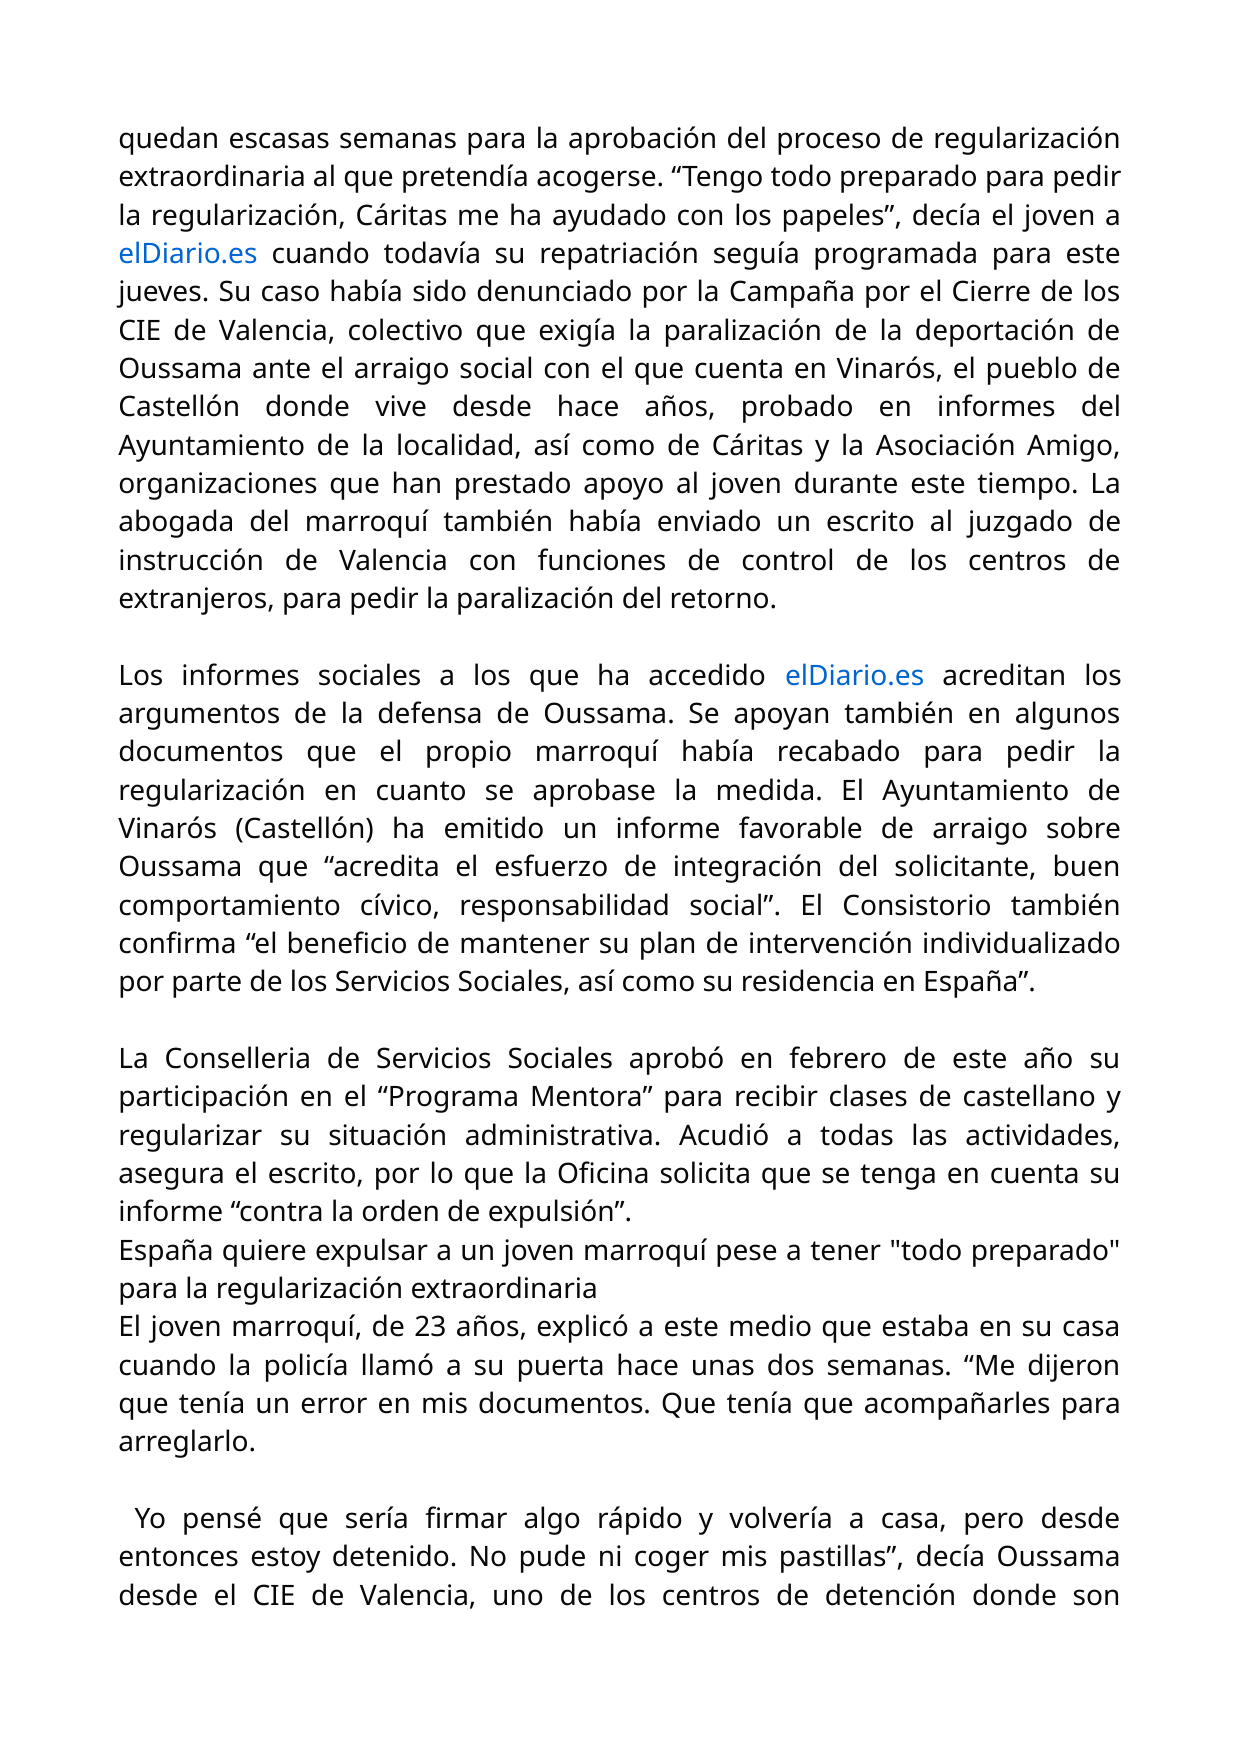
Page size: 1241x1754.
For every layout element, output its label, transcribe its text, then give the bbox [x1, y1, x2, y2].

text Los informes sociales a los que ha accedido elDiario.es acreditan los argumentos de la defensa de Oussama. Se apoyan también en algunos documentos que el propio marroquí había recabado para pedir la regularización en cuanto se aprobase la medida. El Ayuntamiento de Vinarós (Castellón) ha emitido un informe favorable de arraigo sobre Oussama que “acredita el esfuerzo de integración del solicitante, buen comportamiento cívico, responsabilidad social”. El Consistorio también confirma “el beneficio de mantener su plan de intervención individualizado por parte de los Servicios Sociales, así como su residencia en España”. [118, 655, 1122, 1000]
text Yo pensé que sería firmar algo rápido y volvería a casa, pero desde entonces estoy detenido. No pude ni coger mis pastillas”, decía Oussama desde el CIE de Valencia, uno de los centros de detención donde son [118, 1498, 1122, 1613]
text España quiere expulsar a un joven marroquí pese a tener "todo preparado" para la regularización extraordinaria [118, 1230, 1122, 1306]
text quedan escasas semanas para la aprobación del proceso de regularización extraordinaria al que pretendía acogerse. “Tengo todo preparado para pedir la regularización, Cáritas me ha ayudado con los papeles”, decía el joven a elDiario.es cuando todavía su repatriación seguía programada para este jueves. Su caso había sido denunciado por la Campaña por el Cierre de los CIE de Valencia, colectivo que exigía la paralización de la deportación de Oussama ante el arraigo social con el que cuenta en Vinarós, el pueblo de Castellón donde vive desde hace años, probado en informes del Ayuntamiento de la localidad, así como de Cáritas y la Asociación Amigo, organizaciones que han prestado apoyo al joven durante este tiempo. La abogada del marroquí también había enviado un escrito al juzgado de instrucción de Valencia con funciones de control de los centros de extranjeros, para pedir la paralización del retorno. [118, 118, 1122, 616]
text El joven marroquí, de 23 años, explicó a este medio que estaba en su casa cuando la policía llamó a su puerta hace unas dos semanas. “Me dijeron que tenía un error en mis documentos. Que tenía que acompañarles para arreglarlo. [118, 1306, 1122, 1460]
text La Conselleria de Servicios Sociales aprobó en febrero de este año su participación en el “Programa Mentora” para recibir clases de castellano y regularizar su situación administrativa. Acudió a todas las actividades, asegura el escrito, por lo que la Oficina solicita que se tenga en cuenta su informe “contra la orden de expulsión”. [118, 1038, 1122, 1230]
